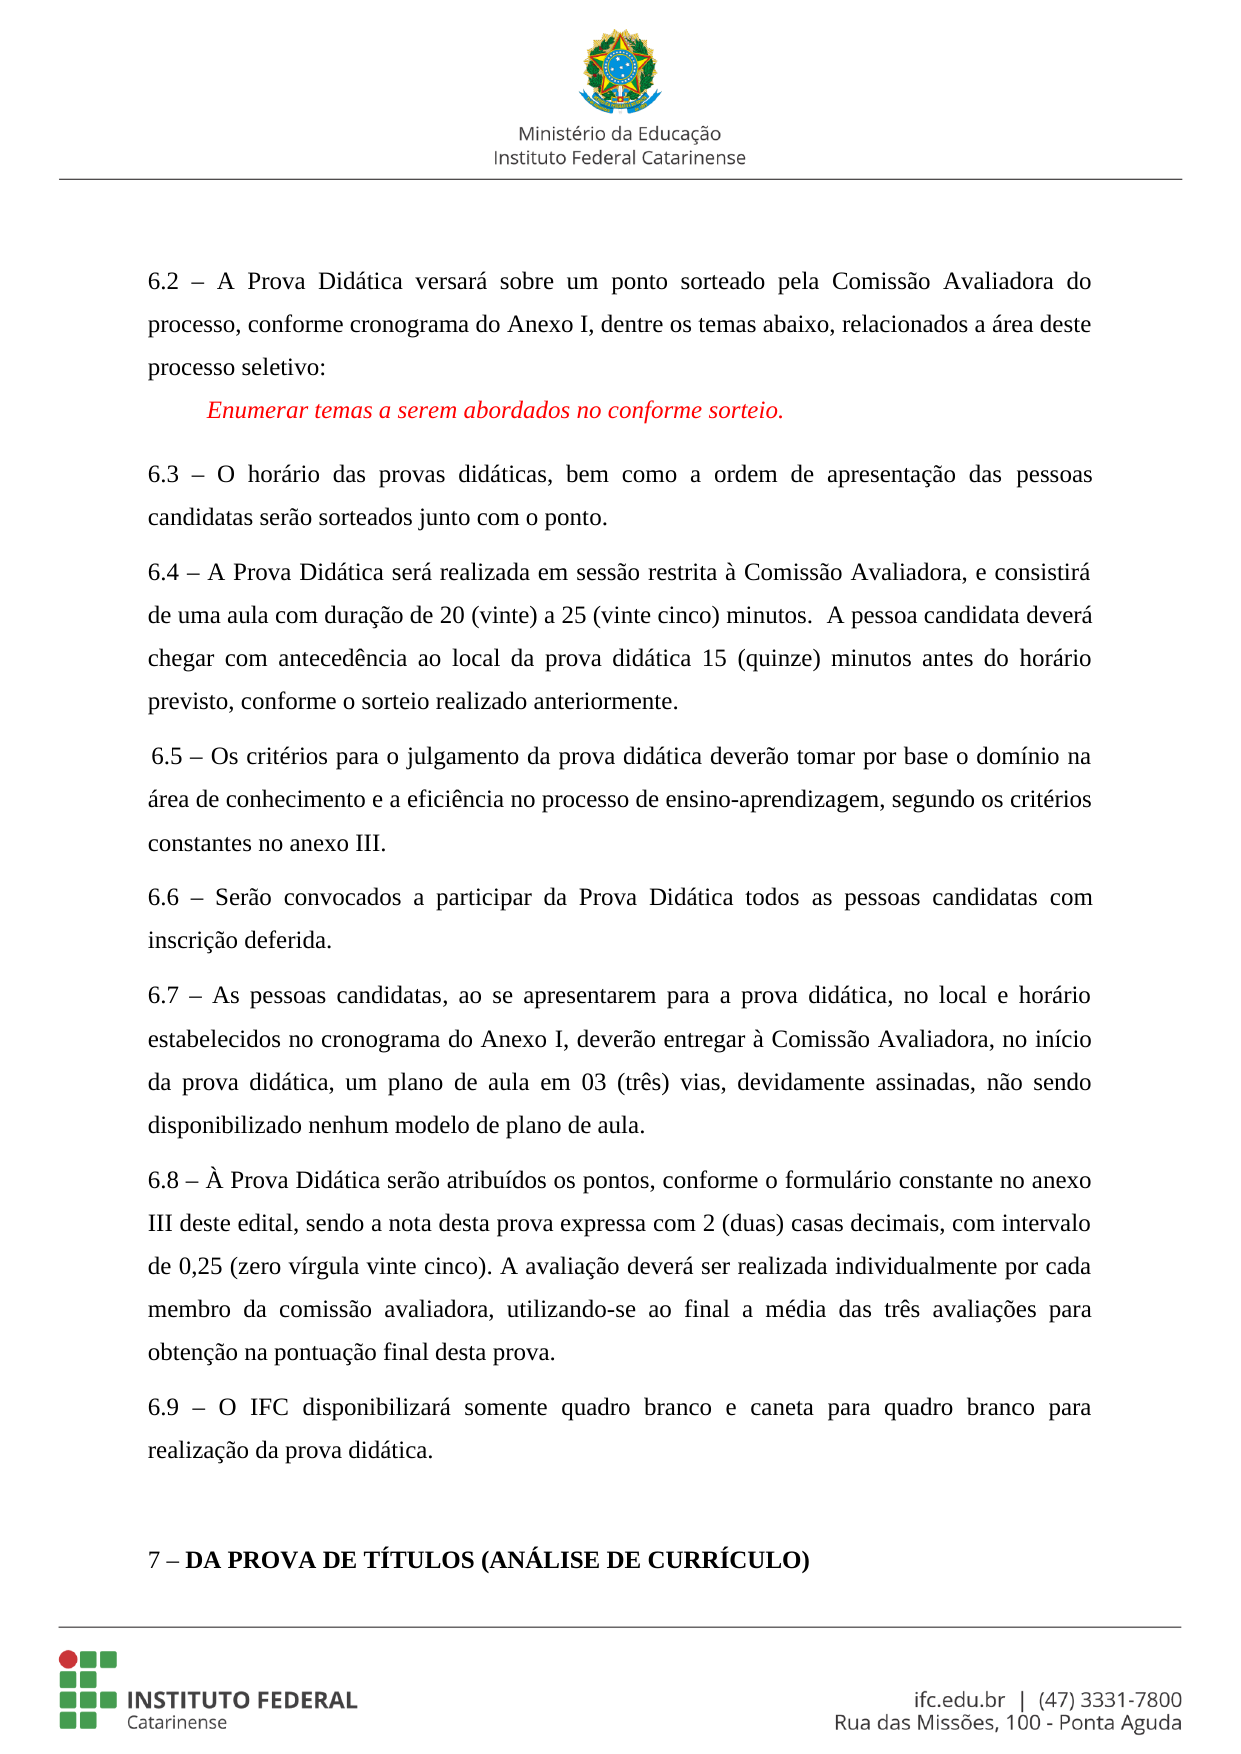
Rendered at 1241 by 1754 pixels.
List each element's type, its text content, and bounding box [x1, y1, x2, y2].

text 6.8 – À Prova Didática serão atribuídos os pontos, conforme o formulário constante no anexo III deste edital, sendo a nota desta prova expressa com 2 (duas) casas decimais, com intervalo de 0,25 (zero vírgula vinte cinco). A avaliação deverá ser realizada individualmente por cada membro da comissão avaliadora, utilizando-se ao final a média das três avaliações para obtenção na pontuação final desta prova. [148, 1165, 1093, 1366]
text 6.9 – O IFC disponibilizará somente quadro branco e caneta para quadro branco para realização da prova didática. [148, 1392, 1093, 1464]
text 6.7 – As pessoas candidatas, ao se apresentarem para a prova didática, no local e horário estabelecidos no cronograma do Anexo I, deverão entregar à Comissão Avaliadora, no início da prova didática, um plano de aula em 03 (três) vias, devidamente assinadas, não sendo disponibilizado nenhum modelo de plano de aula. [148, 981, 1093, 1139]
text 6.5 – Os critérios para o julgamento da prova didática deverão tomar por base o domínio na área de conhecimento e a eficiência no processo de ensino-aprendizagem, segundo os critérios constantes no anexo III. [148, 741, 1093, 856]
text Enumerar temas a serem abordados no conforme sorteio. [207, 395, 1093, 424]
text 7 – DA PROVA DE TÍTULOS (ANÁLISE DE CURRÍCULO) [148, 1545, 1093, 1574]
text 6.2 – A Prova Didática versará sobre um ponto sorteado pela Comissão Avaliadora do processo, conforme cronograma do Anexo I, dentre os temas abaixo, relacionados a área deste processo seletivo: [148, 266, 1093, 381]
text 6.6 – Serão convocados a participar da Prova Didática todos as pessoas candidatas com inscrição deferida. [148, 882, 1093, 954]
text 6.4 – A Prova Didática será realizada em sessão restrita à Comissão Avaliadora, e consistirá de uma aula com duração de 20 (vinte) a 25 (vinte cinco) minutos. A pessoa candidata deverá chegar com antecedência ao local da prova didática 15 (quinze) minutos antes do horário previsto, conforme o sorteio realizado anteriormente. [148, 557, 1093, 715]
text 6.3 – O horário das provas didáticas, bem como a ordem de apresentação das pessoas candidatas serão sorteados junto com o ponto. [148, 459, 1093, 531]
picture [0, 21, 1241, 180]
picture [0, 1626, 1240, 1754]
